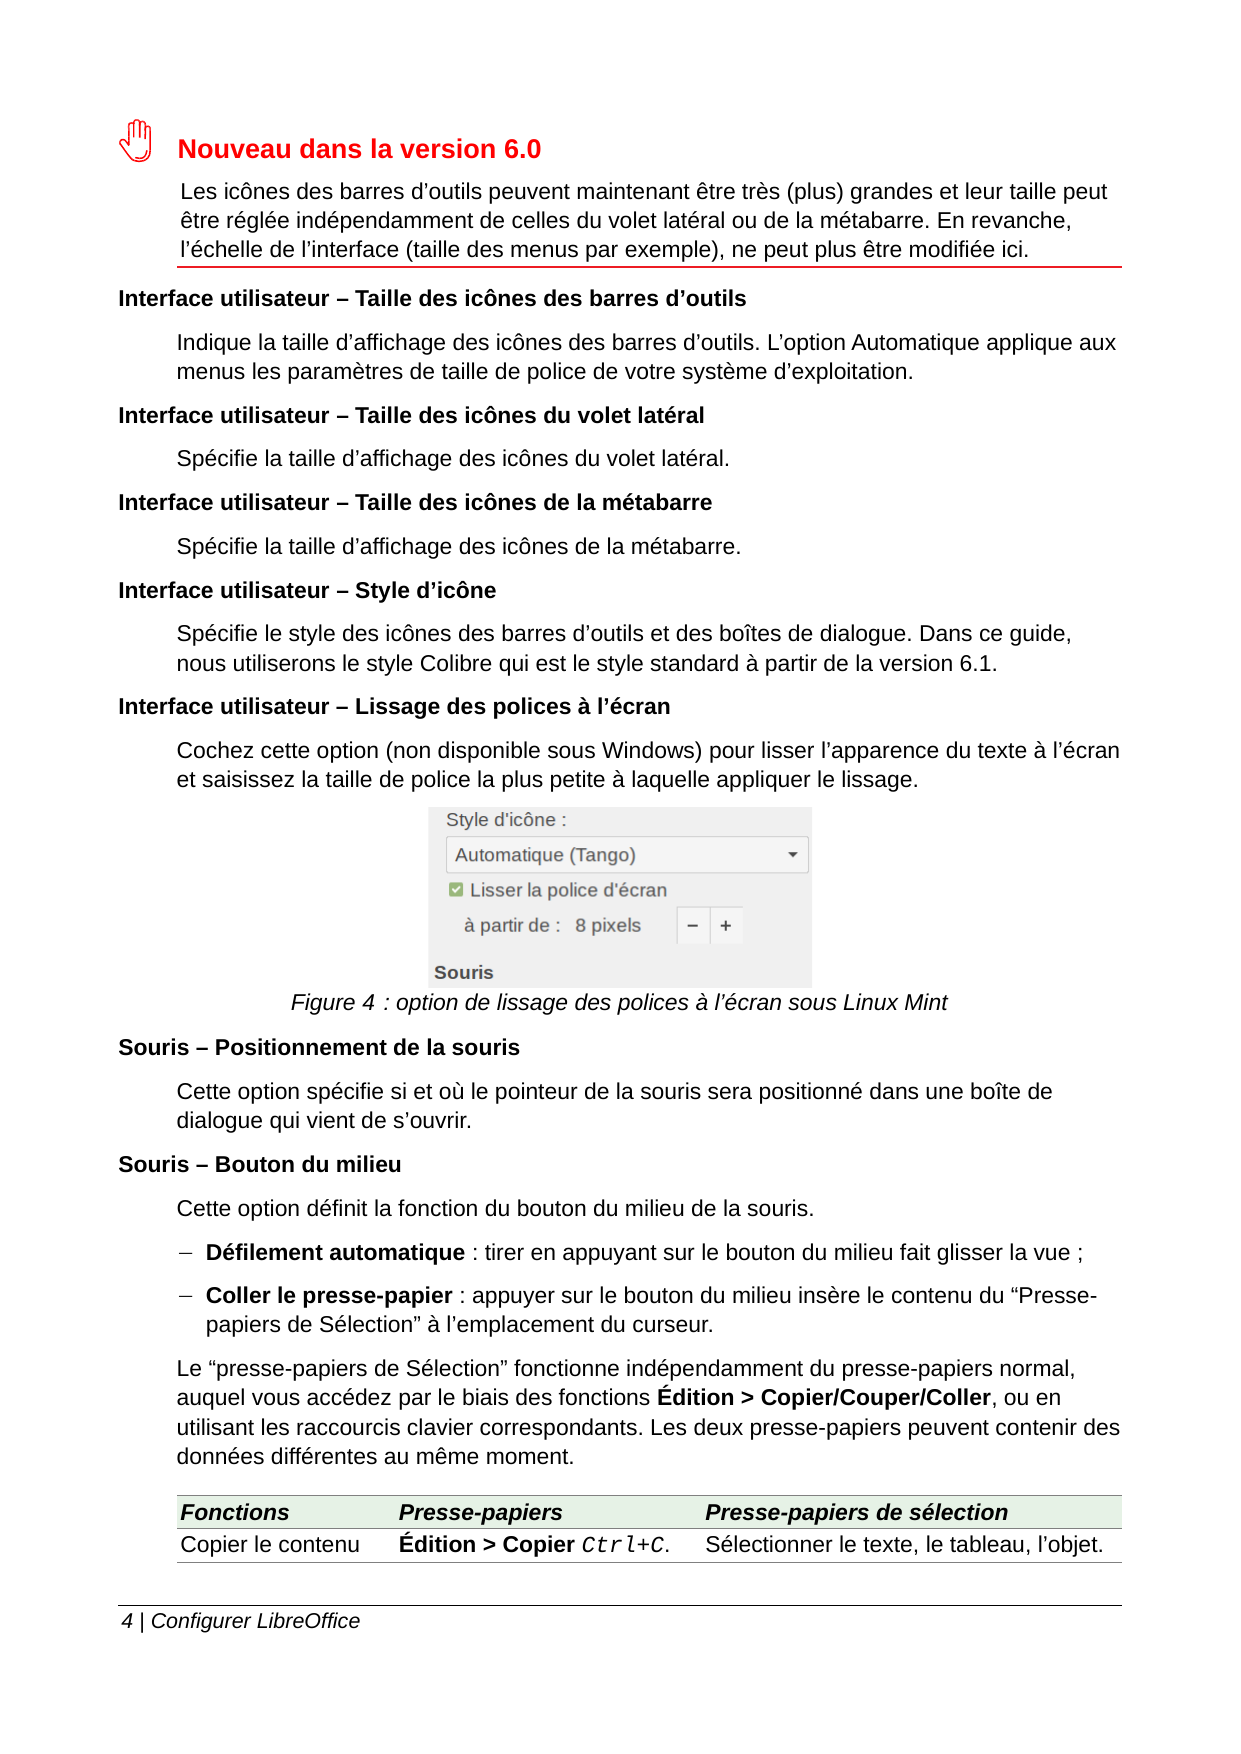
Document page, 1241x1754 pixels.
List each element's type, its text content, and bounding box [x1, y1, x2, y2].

text Le “presse-papiers de Sélection” fonctionne indépendamment du presse-papiers normal, auquel vous accédez par le biais des fonctions Édition > Copier/Couper/Coller, ou en utilisant les raccourcis clavier correspondants. Les deux presse-papiers peuvent contenir des données différentes au même moment. [176, 1352, 1122, 1469]
text Souris – Positionnement de la souris [118, 1032, 1122, 1061]
text Interface utilisateur – Style d’icône [118, 574, 1122, 603]
list Coller le presse-papier : appuyer sur le bouton du milieu insère le contenu du “Presse-papiers de Sélection” à l’emplacement du curseur. [176, 1279, 1122, 1338]
text Spécifie la taille d’affichage des icônes du volet latéral. [176, 443, 1122, 472]
text Interface utilisateur – Taille des icônes des barres d’outils [118, 282, 1122, 311]
text Interface utilisateur – Taille des icônes de la métabarre [118, 486, 1122, 516]
text Spécifie la taille d’affichage des icônes de la métabarre. [176, 530, 1122, 559]
list Nouveau dans la version 6.0 [118, 118, 1122, 164]
table_cell Sélectionner le texte, le tableau, l’objet. [702, 1529, 1122, 1562]
text Interface utilisateur – Lissage des polices à l’écran [118, 691, 1122, 720]
text Indique la taille d’affichage des icônes des barres d’outils. L’option Automatique applique aux menus les paramètres de taille de police de votre système d’exploitation. [176, 326, 1122, 384]
text Cette option spécifie si et où le pointeur de la souris sera positionné dans une boîte de dialogue qui vient de s’ouvrir. [176, 1075, 1122, 1134]
table_header Presse-papiers [396, 1496, 702, 1528]
table_cell Copier le contenu [177, 1529, 396, 1562]
text Cochez cette option (non disponible sous Windows) pour lisser l’apparence du texte à l’écran et saisissez la taille de police la plus petite à laquelle appliquer le lissage. [176, 734, 1122, 793]
table_header Presse-papiers de sélection [702, 1496, 1122, 1528]
text Figure 4 : option de lissage des polices à l’écran sous Linux Mint [118, 987, 1122, 1017]
text Souris – Bouton du milieu [118, 1148, 1122, 1177]
text Interface utilisateur – Taille des icônes du volet latéral [118, 399, 1122, 428]
text Cette option définit la fonction du bouton du milieu de la souris. [176, 1192, 1122, 1221]
table_cell Édition > Copier Ctrl+C. [396, 1529, 702, 1562]
text Les icônes des barres d’outils peuvent maintenant être très (plus) grandes et leur taille peut être réglée indépendamment de celles du volet latéral ou de la métabarre. En revanche, l’échelle de l’interface (taille des menus par exemple), ne peut plus être modifiée ici. [177, 172, 1122, 266]
table_header Fonctions [177, 1496, 396, 1528]
picture [428, 807, 813, 988]
list Défilement automatique : tirer en appuyant sur le bouton du milieu fait glisser la vue ; [176, 1236, 1122, 1265]
text Spécifie le style des icônes des barres d’outils et des boîtes de dialogue. Dans ce guide, nous utiliserons le style Colibre qui est le style standard à partir de la version 6.1. [176, 618, 1122, 676]
